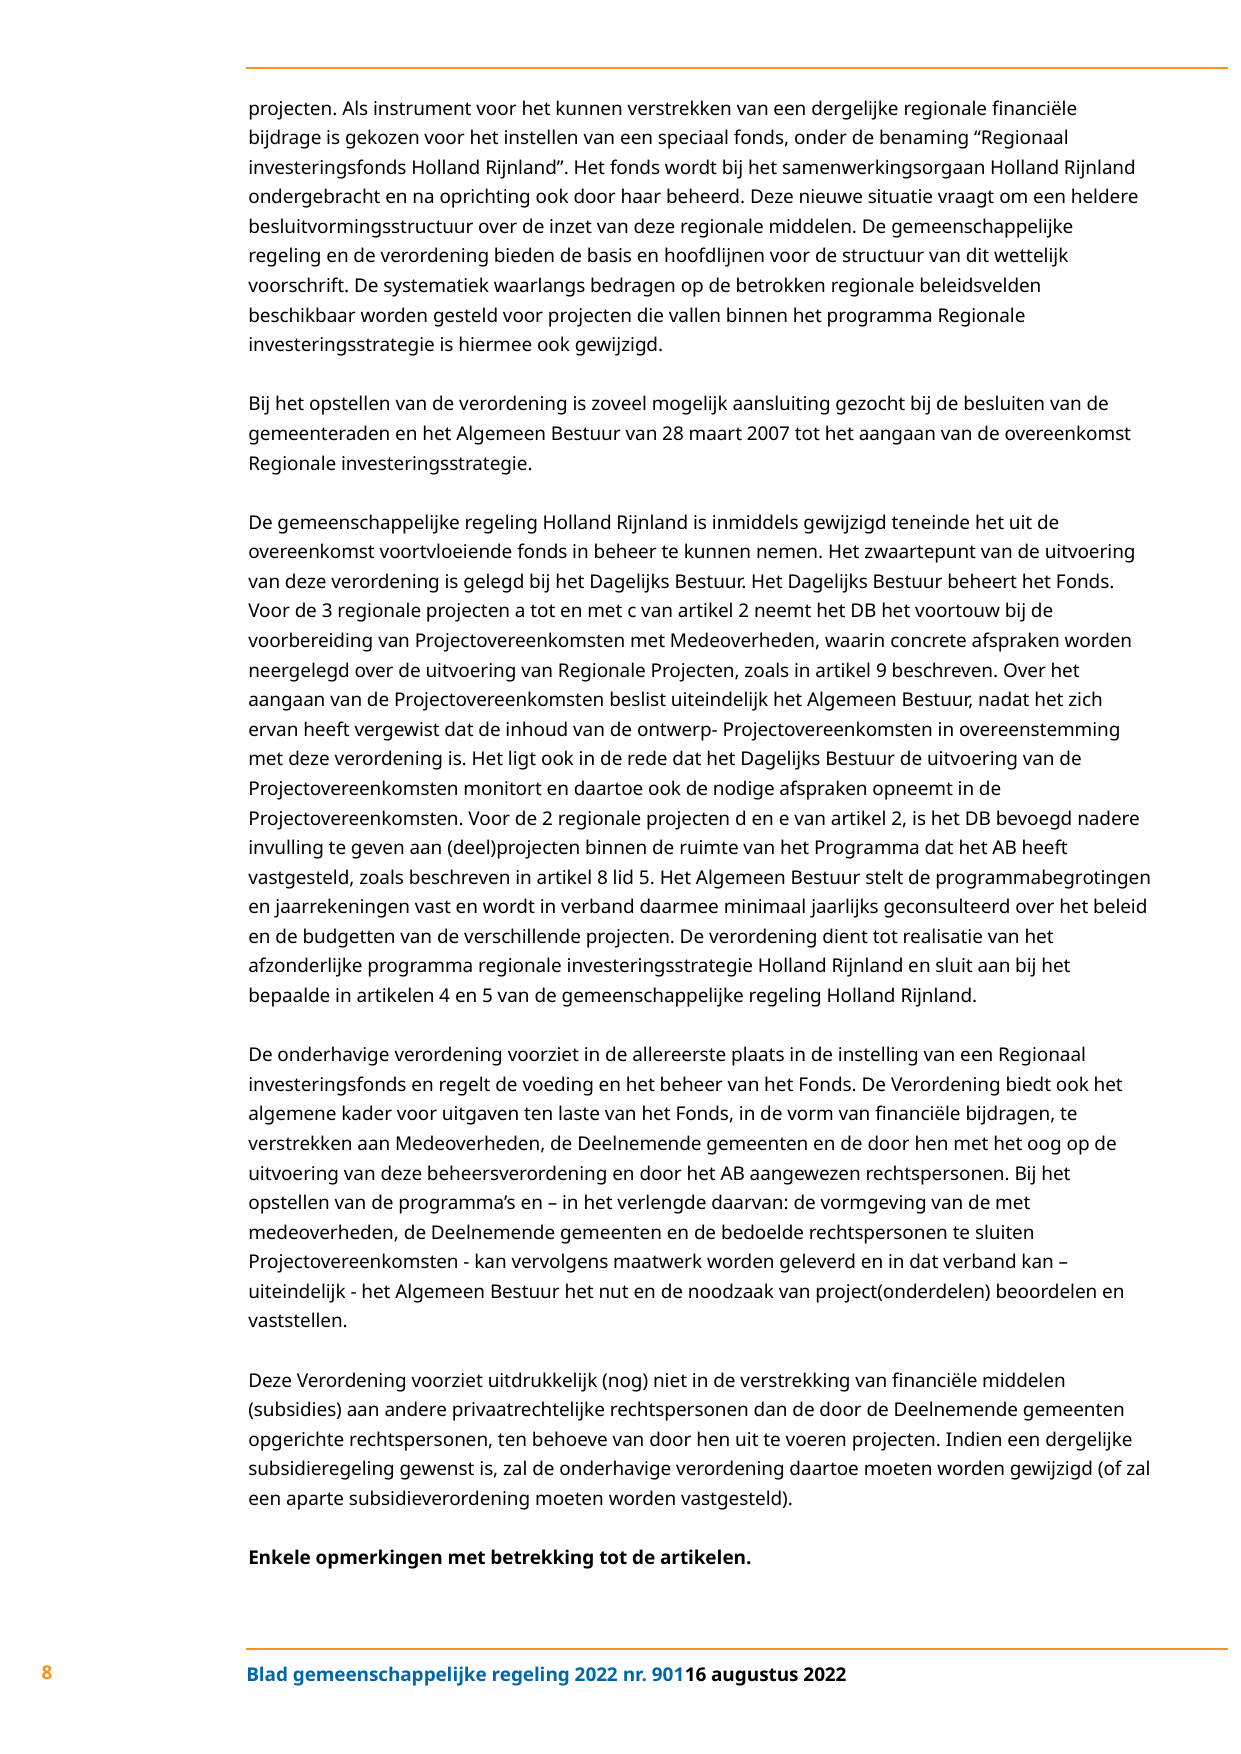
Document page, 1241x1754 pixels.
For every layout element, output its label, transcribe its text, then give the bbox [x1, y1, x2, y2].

text Deze Verordening voorziet uitdrukkelijk (nog) niet in de verstrekking van financiële middelen (subsidies) aan andere privaatrechtelijke rechtspersonen dan de door de Deelnemende gemeenten opgerichte rechtspersonen, ten behoeve van door hen uit te voeren projecten. Indien een dergelijke subsidieregeling gewenst is, zal de onderhavige verordening daartoe moeten worden gewijzigd (of zal een aparte subsidieverordening moeten worden vastgesteld). [248, 1367, 1152, 1511]
text Enkele opmerkingen met betrekking tot de artikelen. [248, 1544, 1152, 1570]
picture [41, 47, 231, 172]
text projecten. Als instrument voor het kunnen verstrekken van een dergelijke regionale financiële bijdrage is gekozen voor het instellen van een speciaal fonds, onder de benaming “Regionaal investeringsfonds Holland Rijnland”. Het fonds wordt bij het samenwerkingsorgaan Holland Rijnland ondergebracht en na oprichting ook door haar beheerd. Deze nieuwe situatie vraagt om een heldere besluitvormingsstructuur over de inzet van deze regionale middelen. De gemeenschappelijke regeling en de verordening bieden de basis en hoofdlijnen voor de structuur van dit wettelijk voorschrift. De systematiek waarlangs bedragen op de betrokken regionale beleidsvelden beschikbaar worden gesteld voor projecten die vallen binnen het programma Regionale investeringsstrategie is hiermee ook gewijzigd. [248, 95, 1152, 357]
text De onderhavige verordening voorziet in de allereerste plaats in de instelling van een Regionaal investeringsfonds en regelt de voeding en het beheer van het Fonds. De Verordening biedt ook het algemene kader voor uitgaven ten laste van het Fonds, in de vorm van financiële bijdragen, te verstrekken aan Medeoverheden, de Deelnemende gemeenten en de door hen met het oog op de uitvoering van deze beheersverordening en door het AB aangewezen rechtspersonen. Bij het opstellen van de programma’s en – in het verlengde daarvan: de vormgeving van de met medeoverheden, de Deelnemende gemeenten en de bedoelde rechtspersonen te sluiten Projectovereenkomsten - kan vervolgens maatwerk worden geleverd en in dat verband kan – uiteindelijk - het Algemeen Bestuur het nut en de noodzaak van project(onderdelen) beoordelen en vaststellen. [248, 1041, 1152, 1333]
text De gemeenschappelijke regeling Holland Rijnland is inmiddels gewijzigd teneinde het uit de overeenkomst voortvloeiende fonds in beheer te kunnen nemen. Het zwaartepunt van de uitvoering van deze verordening is gelegd bij het Dagelijks Bestuur. Het Dagelijks Bestuur beheert het Fonds. Voor de 3 regionale projecten a tot en met c van artikel 2 neemt het DB het voortouw bij de voorbereiding van Projectovereenkomsten met Medeoverheden, waarin concrete afspraken worden neergelegd over de uitvoering van Regionale Projecten, zoals in artikel 9 beschreven. Over het aangaan van de Projectovereenkomsten beslist uiteindelijk het Algemeen Bestuur, nadat het zich ervan heeft vergewist dat de inhoud van de ontwerp- Projectovereenkomsten in overeenstemming met deze verordening is. Het ligt ook in de rede dat het Dagelijks Bestuur de uitvoering van de Projectovereenkomsten monitort en daartoe ook de nodige afspraken opneemt in de Projectovereenkomsten. Voor de 2 regionale projecten d en e van artikel 2, is het DB bevoegd nadere invulling te geven aan (deel)projecten binnen de ruimte van het Programma dat het AB heeft vastgesteld, zoals beschreven in artikel 8 lid 5. Het Algemeen Bestuur stelt de programmabegrotingen en jaarrekeningen vast en wordt in verband daarmee minimaal jaarlijks geconsulteerd over het beleid en de budgetten van de verschillende projecten. De verordening dient tot realisatie van het afzonderlijke programma regionale investeringsstrategie Holland Rijnland en sluit aan bij het bepaalde in artikelen 4 en 5 van de gemeenschappelijke regeling Holland Rijnland. [248, 509, 1152, 1008]
text Bij het opstellen van de verordening is zoveel mogelijk aansluiting gezocht bij de besluiten van de gemeenteraden en het Algemeen Bestuur van 28 maart 2007 tot het aangaan van de overeenkomst Regionale investeringsstrategie. [248, 391, 1152, 476]
